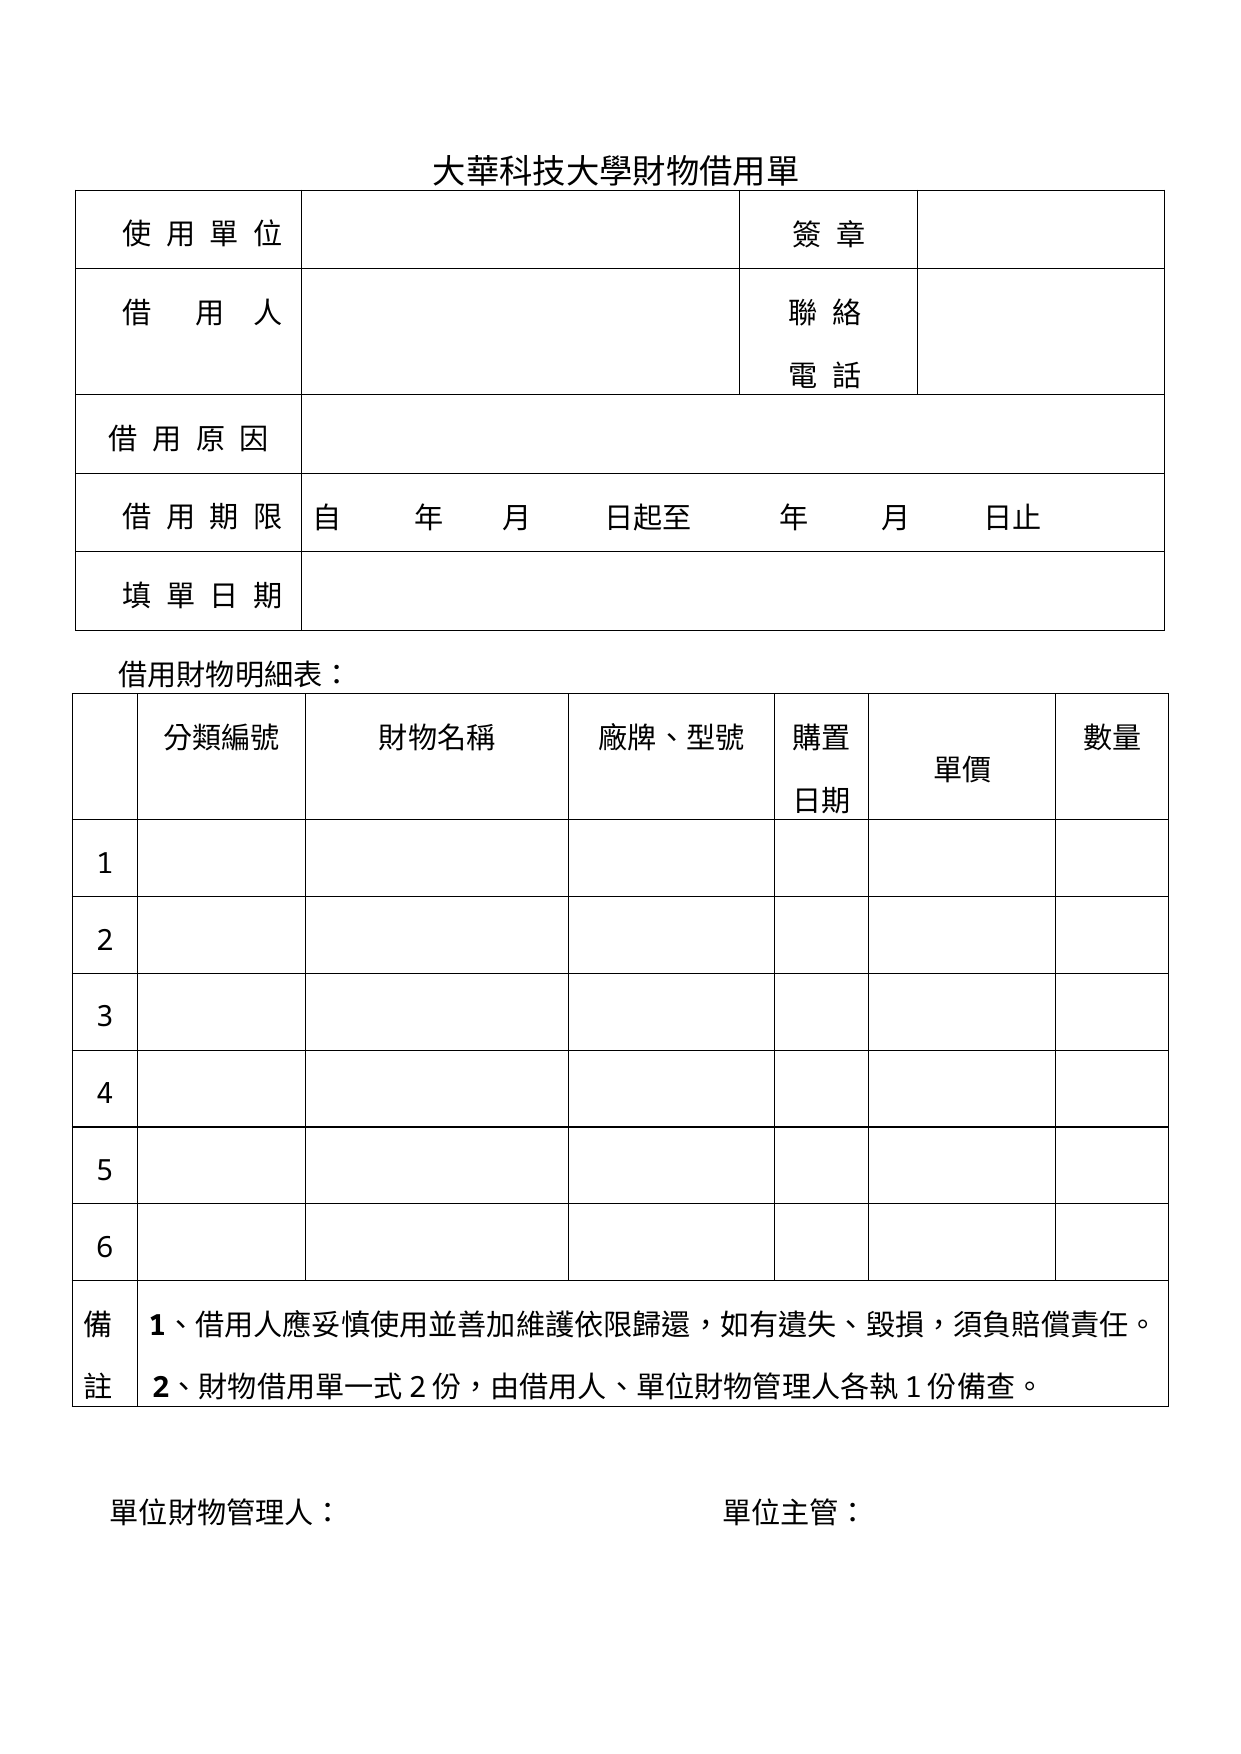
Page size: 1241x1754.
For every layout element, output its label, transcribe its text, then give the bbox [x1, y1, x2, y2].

table_cell [869, 1051, 1055, 1126]
table_cell [138, 1204, 305, 1280]
table_cell [775, 1051, 868, 1126]
table_cell [306, 1128, 568, 1203]
table_cell 5 [73, 1128, 137, 1203]
table_cell 2 [73, 897, 137, 973]
table_cell [869, 820, 1055, 896]
table_cell [302, 552, 1164, 630]
table_header 廠牌、型號 [569, 694, 774, 819]
table_cell [775, 897, 868, 973]
table_cell [775, 1204, 868, 1280]
table_cell [869, 1204, 1055, 1280]
table_cell 借 用 原 因 [76, 395, 301, 473]
table_cell 借 用 人 [76, 269, 301, 394]
table_header 購置 日期 [775, 694, 868, 819]
text 單位財物管理人： 單位主管： [109, 1469, 1122, 1532]
table_header 使 用 單 位 [76, 191, 301, 268]
table_header [302, 191, 739, 268]
table_cell [306, 897, 568, 973]
table_cell 備 註 [73, 1281, 137, 1406]
table_cell 6 [73, 1204, 137, 1280]
table_header [73, 694, 137, 819]
table_cell 借 用 期 限 [76, 474, 301, 551]
table_header 單價 [869, 694, 1055, 819]
table_cell [306, 1204, 568, 1280]
table_header 簽 章 [740, 191, 917, 268]
text 借用財物明細表： [118, 631, 1122, 693]
table_cell [569, 974, 774, 1049]
table_cell [1056, 974, 1168, 1049]
table_cell [569, 820, 774, 896]
table_cell [302, 269, 739, 394]
table_cell [302, 395, 1164, 473]
table_cell [1056, 1051, 1168, 1126]
table_cell 自 年 月 日起至 年 月 日止 [302, 474, 1164, 551]
table_cell [138, 820, 305, 896]
table_cell [306, 820, 568, 896]
table_cell [138, 1051, 305, 1126]
table_cell 聯 絡 電 話 [740, 269, 917, 394]
table_cell 3 [73, 974, 137, 1049]
table_cell [569, 897, 774, 973]
table_cell [1056, 1204, 1168, 1280]
table_cell [869, 897, 1055, 973]
table_cell [775, 1128, 868, 1203]
table_cell [1056, 897, 1168, 973]
table_cell 4 [73, 1051, 137, 1126]
table_cell [869, 974, 1055, 1049]
table_cell [569, 1204, 774, 1280]
table_cell [869, 1128, 1055, 1203]
table_header 財物名稱 [306, 694, 568, 819]
table_cell [138, 897, 305, 973]
table_header 數量 [1056, 694, 1168, 819]
table_cell [918, 269, 1164, 394]
table_cell [138, 974, 305, 1049]
table_cell [306, 1051, 568, 1126]
table_cell 填 單 日 期 [76, 552, 301, 630]
table_header 分類編號 [138, 694, 305, 819]
text 大華科技大學財物借用單 [109, 127, 1122, 189]
table_cell [569, 1051, 774, 1126]
table_cell [1056, 820, 1168, 896]
table_cell [1056, 1128, 1168, 1203]
table_cell [138, 1128, 305, 1203]
table_cell 1、借用人應妥慎使用並善加維護依限歸還，如有遺失、毀損，須負賠償責任。 2、財物借用單一式2份，由借用人、單位財物管理人各執1份備查。 [138, 1281, 1168, 1406]
table_cell [569, 1128, 774, 1203]
table_cell [775, 974, 868, 1049]
table_cell [775, 820, 868, 896]
table_cell 1 [73, 820, 137, 896]
table_cell [306, 974, 568, 1049]
table_header [918, 191, 1164, 268]
